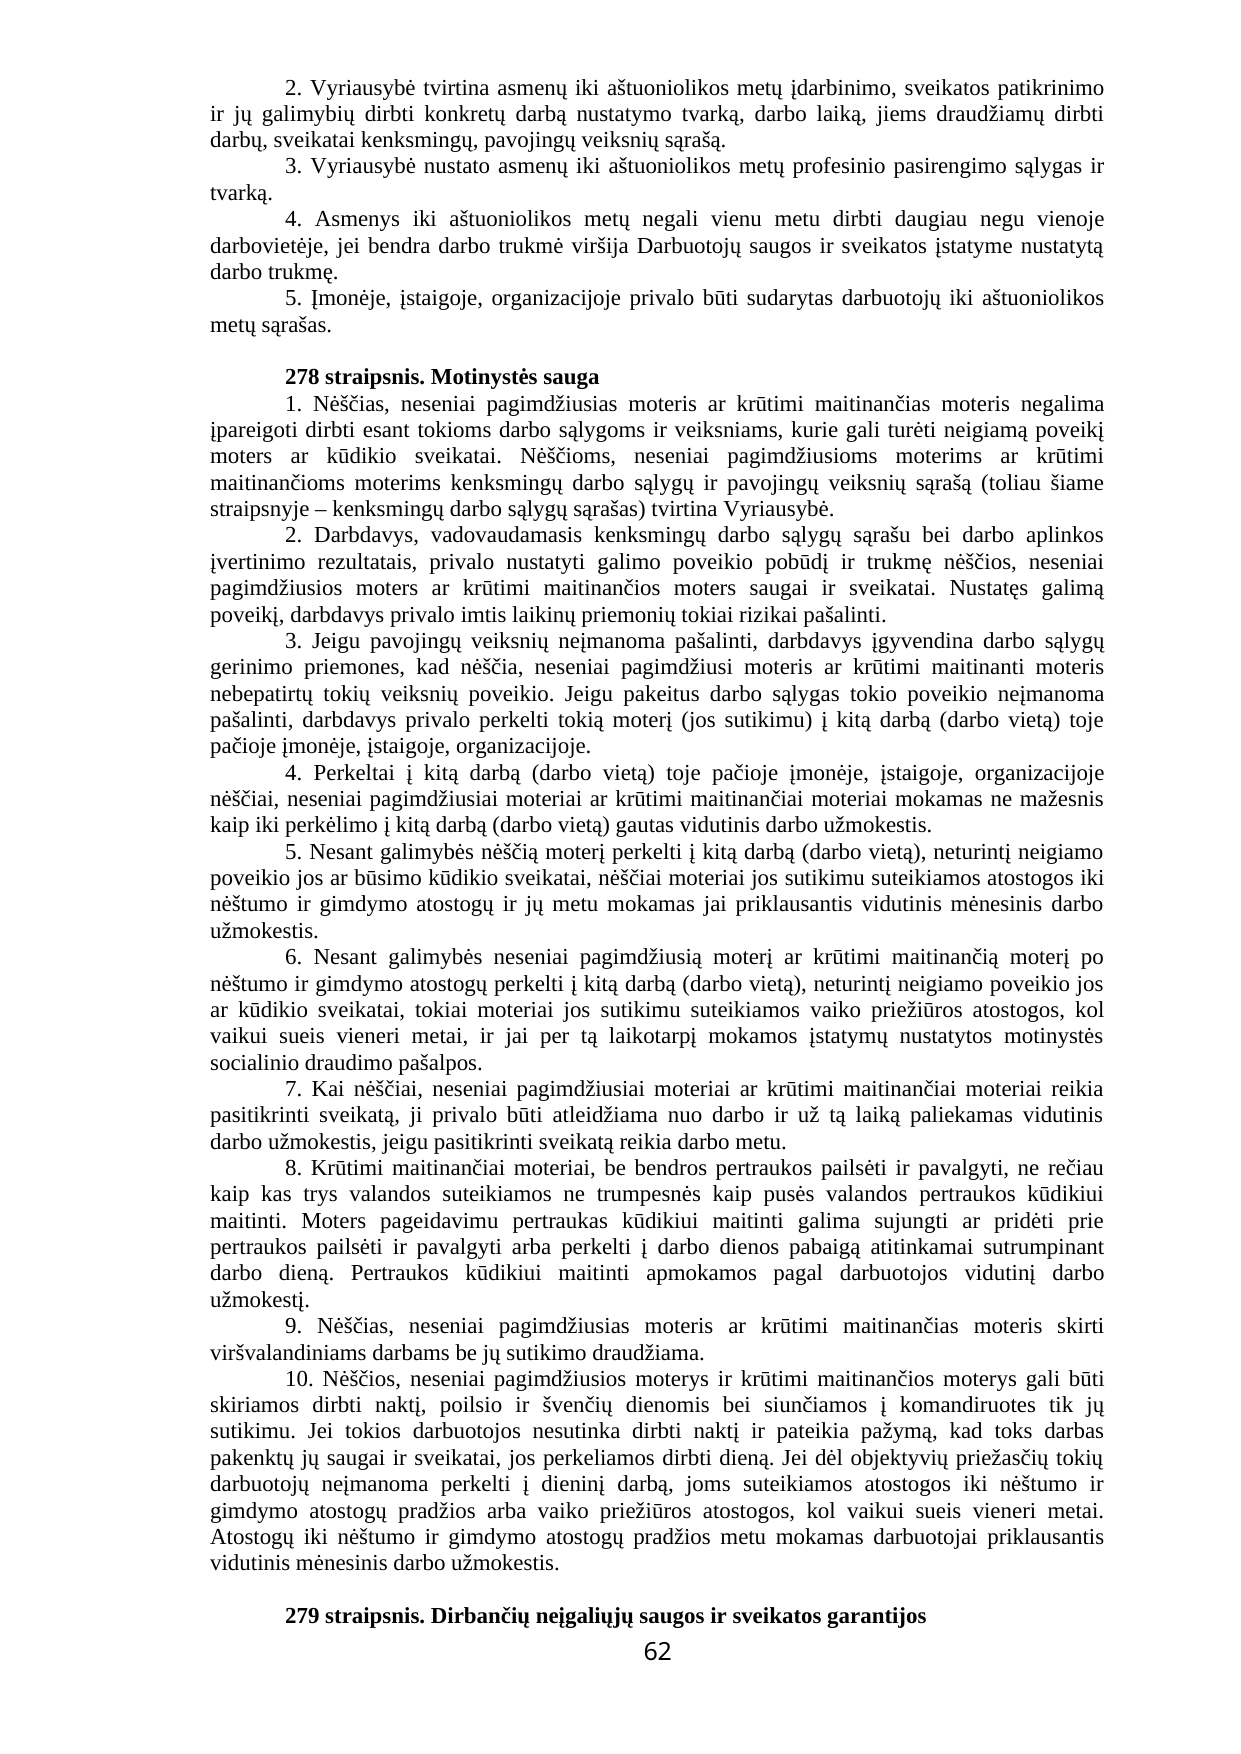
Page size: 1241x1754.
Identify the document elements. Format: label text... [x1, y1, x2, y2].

text 5. Nesant galimybės nėščią moterį perkelti į kitą darbą (darbo vietą), neturintį neigiamo poveikio jos ar būsimo kūdikio sveikatai, nėščiai moteriai jos sutikimu suteikiamos atostogos iki nėštumo ir gimdymo atostogų ir jų metu mokamas jai priklausantis vidutinis mėnesinis darbo užmokestis. [210, 838, 1106, 943]
text 279 straipsnis. Dirbančių neįgaliųjų saugos ir sveikatos garantijos [210, 1602, 1106, 1628]
text 5. Įmonėje, įstaigoje, organizacijoje privalo būti sudarytas darbuotojų iki aštuoniolikos metų sąrašas. [210, 284, 1106, 337]
text 3. Jeigu pavojingų veiksnių neįmanoma pašalinti, darbdavys įgyvendina darbo sąlygų gerinimo priemones, kad nėščia, neseniai pagimdžiusi moteris ar krūtimi maitinanti moteris nebepatirtų tokių veiksnių poveikio. Jeigu pakeitus darbo sąlygas tokio poveikio neįmanoma pašalinti, darbdavys privalo perkelti tokią moterį (jos sutikimu) į kitą darbą (darbo vietą) toje pačioje įmonėje, įstaigoje, organizacijoje. [210, 627, 1106, 759]
text 4. Perkeltai į kitą darbą (darbo vietą) toje pačioje įmonėje, įstaigoje, organizacijoje nėščiai, neseniai pagimdžiusiai moteriai ar krūtimi maitinančiai moteriai mokamas ne mažesnis kaip iki perkėlimo į kitą darbą (darbo vietą) gautas vidutinis darbo užmokestis. [210, 759, 1106, 838]
text 2. Darbdavys, vadovaudamasis kenksmingų darbo sąlygų sąrašu bei darbo aplinkos įvertinimo rezultatais, privalo nustatyti galimo poveikio pobūdį ir trukmę nėščios, neseniai pagimdžiusios moters ar krūtimi maitinančios moters saugai ir sveikatai. Nustatęs galimą poveikį, darbdavys privalo imtis laikinų priemonių tokiai rizikai pašalinti. [210, 522, 1106, 627]
text 6. Nesant galimybės neseniai pagimdžiusią moterį ar krūtimi maitinančią moterį po nėštumo ir gimdymo atostogų perkelti į kitą darbą (darbo vietą), neturintį neigiamo poveikio jos ar kūdikio sveikatai, tokiai moteriai jos sutikimu suteikiamos vaiko priežiūros atostogos, kol vaikui sueis vieneri metai, ir jai per tą laikotarpį mokamos įstatymų nustatytos motinystės socialinio draudimo pašalpos. [210, 943, 1106, 1075]
text 9. Nėščias, neseniai pagimdžiusias moteris ar krūtimi maitinančias moteris skirti viršvalandiniams darbams be jų sutikimo draudžiama. [210, 1312, 1106, 1365]
text 10. nėščios, neseniai pagimdžiusios moterys ir krūtimi maitinančios moterys gali būti skiriamos dirbti naktį, poilsio ir švenčių dienomis bei siunčiamos į komandiruotes tik jų sutikimu. Jei tokios darbuotojos nesutinka dirbti naktį ir pateikia pažymą, kad toks darbas pakenktų jų saugai ir sveikatai, jos perkeliamos dirbti dieną. Jei dėl objektyvių priežasčių tokių darbuotojų neįmanoma perkelti į dieninį darbą, joms suteikiamos atostogos iki nėštumo ir gimdymo atostogų pradžios arba vaiko priežiūros atostogos, kol vaikui sueis vieneri metai. Atostogų iki nėštumo ir gimdymo atostogų pradžios metu mokamas darbuotojai priklausantis vidutinis mėnesinis darbo užmokestis. [210, 1365, 1106, 1576]
text 7. Kai nėščiai, neseniai pagimdžiusiai moteriai ar krūtimi maitinančiai moteriai reikia pasitikrinti sveikatą, ji privalo būti atleidžiama nuo darbo ir už tą laiką paliekamas vidutinis darbo užmokestis, jeigu pasitikrinti sveikatą reikia darbo metu. [210, 1075, 1106, 1154]
text 1. Nėščias, neseniai pagimdžiusias moteris ar krūtimi maitinančias moteris negalima įpareigoti dirbti esant tokioms darbo sąlygoms ir veiksniams, kurie gali turėti neigiamą poveikį moters ar kūdikio sveikatai. Nėščioms, neseniai pagimdžiusioms moterims ar krūtimi maitinančioms moterims kenksmingų darbo sąlygų ir pavojingų veiksnių sąrašą (toliau šiame straipsnyje – kenksmingų darbo sąlygų sąrašas) tvirtina Vyriausybė. [210, 390, 1106, 522]
text 4. Asmenys iki aštuoniolikos metų negali vienu metu dirbti daugiau negu vienoje darbovietėje, jei bendra darbo trukmė viršija Darbuotojų saugos ir sveikatos įstatyme nustatytą darbo trukmę. [210, 205, 1106, 284]
text 2. Vyriausybė tvirtina asmenų iki aštuoniolikos metų įdarbinimo, sveikatos patikrinimo ir jų galimybių dirbti konkretų darbą nustatymo tvarką, darbo laiką, jiems draudžiamų dirbti darbų, sveikatai kenksmingų, pavojingų veiksnių sąrašą. [210, 73, 1106, 153]
text 3. Vyriausybė nustato asmenų iki aštuoniolikos metų profesinio pasirengimo sąlygas ir tvarką. [210, 153, 1106, 205]
text 8. Krūtimi maitinančiai moteriai, be bendros pertraukos pailsėti ir pavalgyti, ne rečiau kaip kas trys valandos suteikiamos ne trumpesnės kaip pusės valandos pertraukos kūdikiui maitinti. Moters pageidavimu pertraukas kūdikiui maitinti galima sujungti ar pridėti prie pertraukos pailsėti ir pavalgyti arba perkelti į darbo dienos pabaigą atitinkamai sutrumpinant darbo dieną. Pertraukos kūdikiui maitinti apmokamos pagal darbuotojos vidutinį darbo užmokestį. [210, 1154, 1106, 1312]
text 278 straipsnis. Motinystės sauga [210, 363, 1106, 390]
